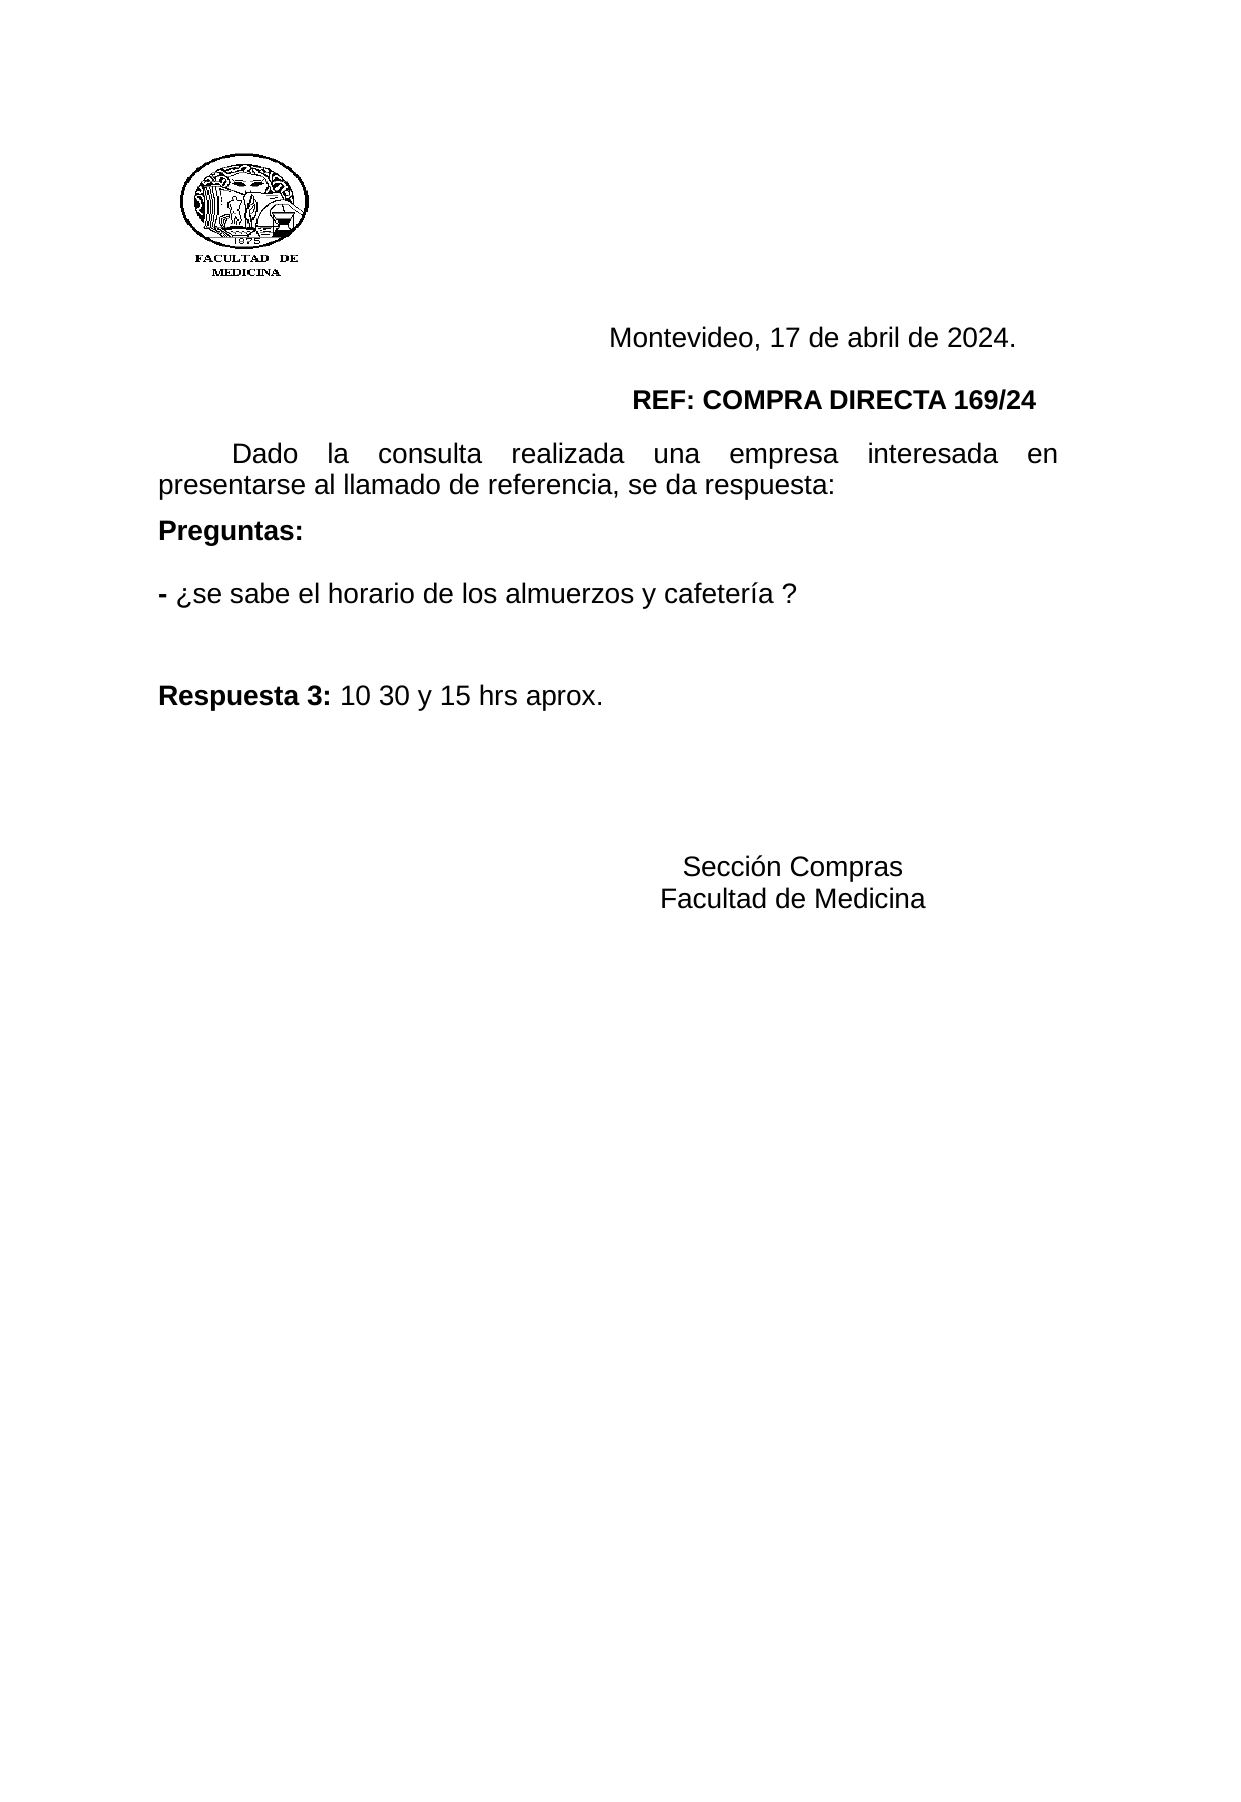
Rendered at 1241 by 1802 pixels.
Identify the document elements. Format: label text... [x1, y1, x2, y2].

text Respuesta 3: 10 30 y 15 hrs aprox. [158, 679, 1058, 711]
text Sección Compras [158, 851, 1058, 883]
text Dado la consulta realizada una empresa interesada en presentarse al llamado de referencia, se da respuesta: [158, 438, 1058, 501]
text REF: COMPRA DIRECTA 169/24 [158, 385, 1062, 415]
picture [159, 149, 347, 288]
text Montevideo, 17 de abril de 2024. [158, 322, 1058, 353]
text Facultad de Medicina [158, 883, 1058, 914]
text - ¿se sabe el horario de los almuerzos y cafetería ? [158, 577, 1058, 609]
text Preguntas: [158, 514, 1058, 546]
